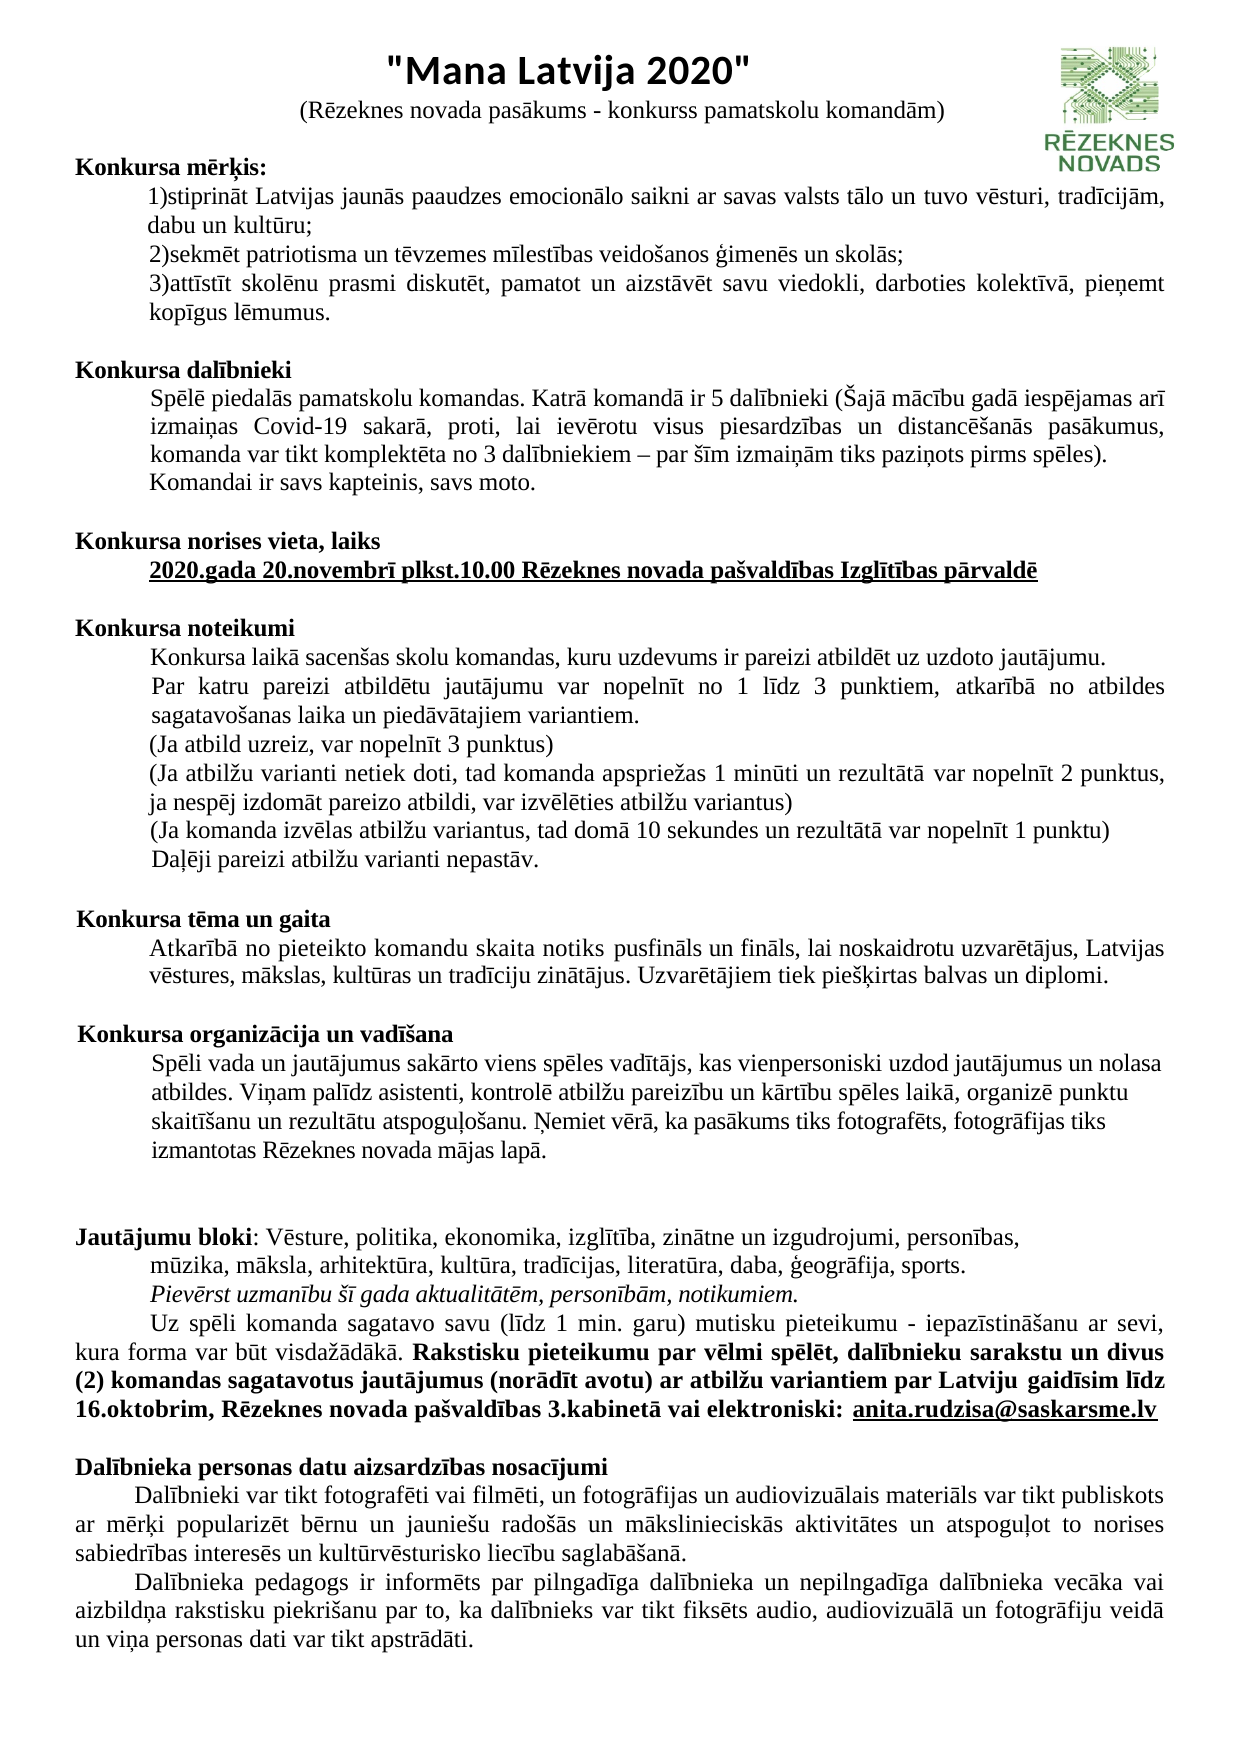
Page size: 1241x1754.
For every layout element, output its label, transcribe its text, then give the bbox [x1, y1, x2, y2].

text (Ja atbilžu varianti netiek doti, tad komanda apspriežas 1 minūti un rezultātā var nopelnīt 2 punktus, ja nespēj izdomāt pareizo atbildi, var izvēlēties atbilžu variantus) [149, 758, 1165, 816]
text Dalībnieka personas datu aizsardzības nosacījumi [75, 1452, 1165, 1481]
text (Ja atbild uzreiz, var nopelnīt 3 punktus) [149, 729, 1165, 758]
text Konkursa organizācija un vadīšana [77, 1019, 1165, 1048]
text Atkarībā no pieteikto komandu skaita notiks pusfināls un fināls, lai noskaidrotu uzvarētājus, Latvijas vēstures, mākslas, kultūras un tradīciju zinātājus. Uzvarētājiem tiek piešķirtas balvas un diplomi. [149, 933, 1165, 989]
text Konkursa tēma un gaita [76, 904, 1165, 932]
text Dalībnieki var tikt fotografēti vai filmēti, un fotogrāfijas un audiovizuālais materiāls var tikt publiskots ar mērķi popularizēt bērnu un jauniešu radošās un mākslinieciskās aktivitātes un atspoguļot to norises sabiedrības interesēs un kultūrvēsturisko liecību saglabāšanā. [75, 1481, 1165, 1567]
text 2)sekmēt patriotisma un tēvzemes mīlestības veidošanos ģimenēs un skolās; [149, 239, 1165, 268]
text Konkursa noteikumi [75, 613, 1165, 642]
text Daļēji pareizi atbilžu varianti nepastāv. [151, 845, 1165, 874]
text Spēli vada un jautājumus sakārto viens spēles vadītājs, kas vienpersoniski uzdod jautājumus un nolasa atbildes. Viņam palīdz asistenti, kontrolē atbilžu pareizību un kārtību spēles laikā, organizē punktu skaitīšanu un rezultātu atspoguļošanu. Ņemiet vērā, ka pasākums tiks fotografēts, fotogrāfijas tiks izmantotas Rēzeknes novada mājas lapā. [151, 1048, 1165, 1164]
text (Rēzeknes novada pasākums - konkurss pamatskolu komandām) [79, 95, 1068, 124]
text Dalībnieka pedagogs ir informēts par pilngadīga dalībnieka un nepilngadīga dalībnieka vecāka vai aizbildņa rakstisku piekrišanu par to, ka dalībnieks var tikt fiksēts audio, audiovizuālā un fotogrāfiju veidā un viņa personas dati var tikt apstrādāti. [75, 1567, 1165, 1653]
text Konkursa mērķis: [75, 152, 1165, 181]
text Konkursa dalībnieki [75, 356, 1165, 384]
text 3)attīstīt skolēnu prasmi diskutēt, pamatot un aizstāvēt savu viedokli, darboties kolektīvā, pieņemt kopīgus lēmumus. [149, 268, 1165, 326]
text Uz spēli komanda sagatavo savu (līdz 1 min. garu) mutisku pieteikumu - iepazīstināšanu ar sevi, kura forma var būt visdažādākā. Rakstisku pieteikumu par vēlmi spēlēt, dalībnieku sarakstu un divus (2) komandas sagatavotus jautājumus (norādīt avotu) ar atbilžu variantiem par Latviju gaidīsim līdz 16.oktobrim, Rēzeknes novada pašvaldības 3.kabinetā vai elektroniski: anita.rudzisa@saskarsme.lv [75, 1308, 1165, 1423]
text 1)stiprināt Latvijas jaunās paaudzes emocionālo saikni ar savas valsts tālo un tuvo vēsturi, tradīcijām, dabu un kultūru; [147, 181, 1165, 239]
text Pievērst uzmanību šī gada aktualitātēm, personībām, notikumiem. [75, 1279, 1165, 1308]
text Par katru pareizi atbildētu jautājumu var nopelnīt no 1 līdz 3 punktiem, atkarībā no atbildes sagatavošanas laika un piedāvātajiem variantiem. [151, 671, 1165, 729]
text "Mana Latvija 2020" [78, 44, 1165, 95]
text Spēlē piedalās pamatskolu komandas. Katrā komandā ir 5 dalībnieki (Šajā mācību gadā iespējamas arī izmaiņas Covid-19 sakarā, proti, lai ievērotu visus piesardzības un distancēšanās pasākumus, komanda var tikt komplektēta no 3 dalībniekiem – par šīm izmaiņām tiks paziņots pirms spēles). [150, 384, 1165, 468]
text [1107, 95, 1165, 124]
text 2020.gada 20.novembrī plkst.10.00 Rēzeknes novada pašvaldības Izglītības pārvaldē [113, 554, 1181, 584]
text Komandai ir savs kapteinis, savs moto. [149, 468, 1165, 496]
text Konkursa norises vieta, laiks [75, 526, 1165, 554]
text (Ja komanda izvēlas atbilžu variantus, tad domā 10 sekundes un rezultātā var nopelnīt 1 punktu) [150, 816, 1165, 845]
text Jautājumu bloki: Vēsture, politika, ekonomika, izglītība, zinātne un izgudrojumi, personības, [75, 1222, 1165, 1251]
text Konkursa laikā sacenšas skolu komandas, kuru uzdevums ir pareizi atbildēt uz uzdoto jautājumu. [150, 642, 1165, 671]
text mūzika, māksla, arhitektūra, kultūra, tradīcijas, literatūra, daba, ģeogrāfija, sports. [75, 1251, 1165, 1279]
